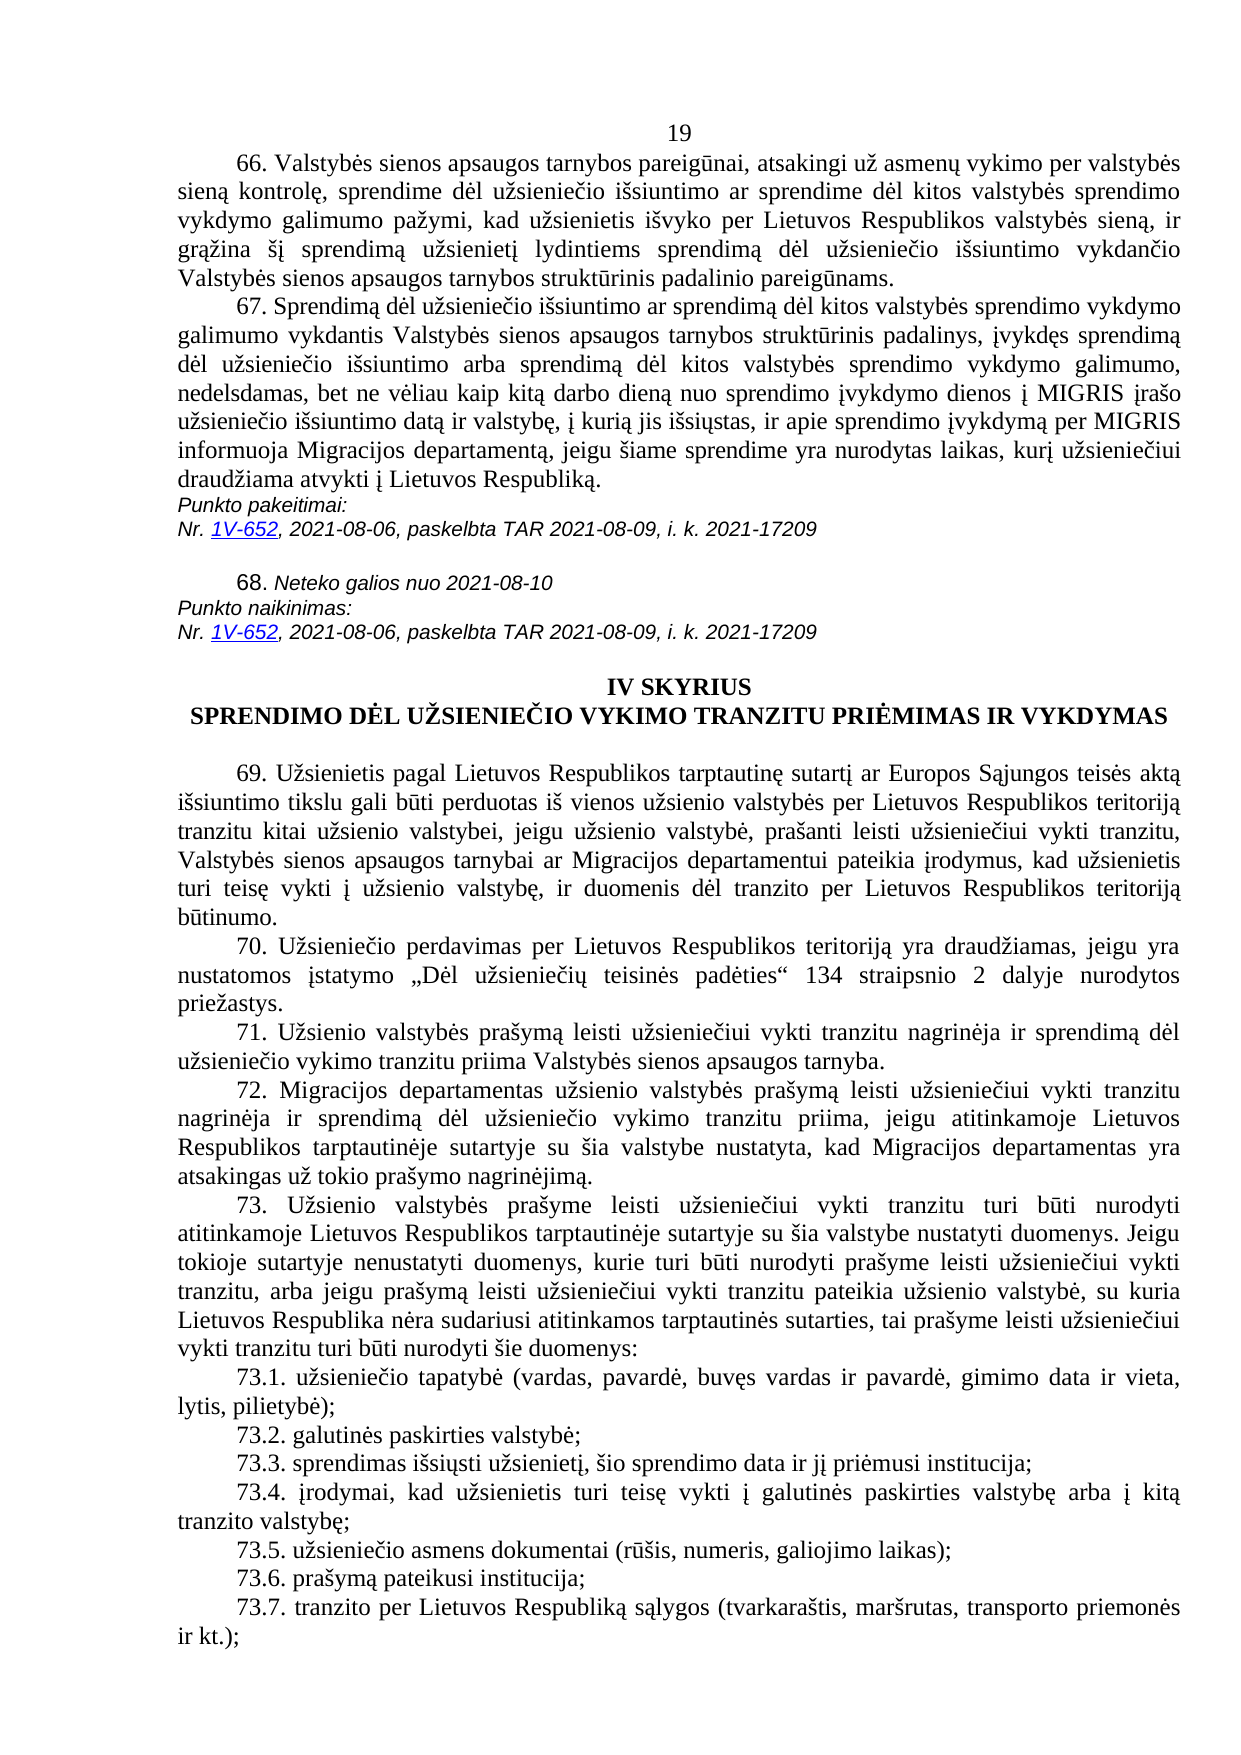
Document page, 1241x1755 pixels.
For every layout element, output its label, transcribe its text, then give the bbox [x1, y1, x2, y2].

text 70. Užsieniečio perdavimas per Lietuvos Respublikos teritoriją yra draudžiamas, jeigu yra nustatomos įstatymo „Dėl užsieniečių teisinės padėties“ 134 straipsnio 2 dalyje nurodytos priežastys. [177, 931, 1181, 1017]
text 69. Užsienietis pagal Lietuvos Respublikos tarptautinę sutartį ar Europos Sąjungos teisės aktą išsiuntimo tikslu gali būti perduotas iš vienos užsienio valstybės per Lietuvos Respublikos teritoriją tranzitu kitai užsienio valstybei, jeigu užsienio valstybė, prašanti leisti užsieniečiui vykti tranzitu, Valstybės sienos apsaugos tarnybai ar Migracijos departamentui pateikia įrodymus, kad užsienietis turi teisę vykti į užsienio valstybę, ir duomenis dėl tranzito per Lietuvos Respublikos teritoriją būtinumo. [177, 758, 1181, 931]
text 73.6. prašymą pateikusi institucija; [177, 1563, 1181, 1592]
text 73.7. tranzito per Lietuvos Respubliką sąlygos (tvarkaraštis, maršrutas, transporto priemonės ir kt.); [177, 1592, 1181, 1650]
text IV SKYRIUS [177, 672, 1181, 701]
text 73.5. užsieniečio asmens dokumentai (rūšis, numeris, galiojimo laikas); [177, 1535, 1181, 1563]
text 73. Užsienio valstybės prašyme leisti užsieniečiui vykti tranzitu turi būti nurodyti atitinkamoje Lietuvos Respublikos tarptautinėje sutartyje su šia valstybe nustatyti duomenys. Jeigu tokioje sutartyje nenustatyti duomenys, kurie turi būti nurodyti prašyme leisti užsieniečiui vykti tranzitu, arba jeigu prašymą leisti užsieniečiui vykti tranzitu pateikia užsienio valstybė, su kuria Lietuvos Respublika nėra sudariusi atitinkamos tarptautinės sutarties, tai prašyme leisti užsieniečiui vykti tranzitu turi būti nurodyti šie duomenys: [177, 1190, 1181, 1362]
text 71. Užsienio valstybės prašymą leisti užsieniečiui vykti tranzitu nagrinėja ir sprendimą dėl užsieniečio vykimo tranzitu priima Valstybės sienos apsaugos tarnyba. [177, 1017, 1181, 1075]
text 73.4. įrodymai, kad užsienietis turi teisę vykti į galutinės paskirties valstybę arba į kitą tranzito valstybę; [177, 1477, 1181, 1535]
text 73.2. galutinės paskirties valstybė; [177, 1420, 1181, 1448]
text Punkto pakeitimai: [177, 493, 1181, 517]
text 68. Neteko galios nuo 2021-08-10 [177, 569, 1181, 596]
text 73.1. užsieniečio tapatybė (vardas, pavardė, buvęs vardas ir pavardė, gimimo data ir vieta, lytis, pilietybė); [177, 1362, 1181, 1420]
text Nr. 1V-652, 2021-08-06, paskelbta TAR 2021-08-09, i. k. 2021-17209 [177, 619, 1181, 643]
text 67. Sprendimą dėl užsieniečio išsiuntimo ar sprendimą dėl kitos valstybės sprendimo vykdymo galimumo vykdantis Valstybės sienos apsaugos tarnybos struktūrinis padalinys, įvykdęs sprendimą dėl užsieniečio išsiuntimo arba sprendimą dėl kitos valstybės sprendimo vykdymo galimumo, nedelsdamas, bet ne vėliau kaip kitą darbo dieną nuo sprendimo įvykdymo dienos į MIGRIS įrašo užsieniečio išsiuntimo datą ir valstybę, į kurią jis išsiųstas, ir apie sprendimo įvykdymą per MIGRIS informuoja Migracijos departamentą, jeigu šiame sprendime yra nurodytas laikas, kurį užsieniečiui draudžiama atvykti į Lietuvos Respubliką. [177, 291, 1181, 493]
text Sprendimo dėl užsieniečio vykimo tranzitu PRIĖMIMAS IR Vykdymas [177, 701, 1181, 730]
text Nr. 1V-652, 2021-08-06, paskelbta TAR 2021-08-09, i. k. 2021-17209 [177, 517, 1181, 541]
text 73.3. sprendimas išsiųsti užsienietį, šio sprendimo data ir jį priėmusi institucija; [177, 1448, 1181, 1477]
text Punkto naikinimas: [177, 596, 1181, 619]
text 66. Valstybės sienos apsaugos tarnybos pareigūnai, atsakingi už asmenų vykimo per valstybės sieną kontrolę, sprendime dėl užsieniečio išsiuntimo ar sprendime dėl kitos valstybės sprendimo vykdymo galimumo pažymi, kad užsienietis išvyko per Lietuvos Respublikos valstybės sieną, ir grąžina šį sprendimą užsienietį lydintiems sprendimą dėl užsieniečio išsiuntimo vykdančio Valstybės sienos apsaugos tarnybos struktūrinis padalinio pareigūnams. [177, 148, 1181, 291]
text 72. Migracijos departamentas užsienio valstybės prašymą leisti užsieniečiui vykti tranzitu nagrinėja ir sprendimą dėl užsieniečio vykimo tranzitu priima, jeigu atitinkamoje Lietuvos Respublikos tarptautinėje sutartyje su šia valstybe nustatyta, kad Migracijos departamentas yra atsakingas už tokio prašymo nagrinėjimą. [177, 1075, 1181, 1190]
